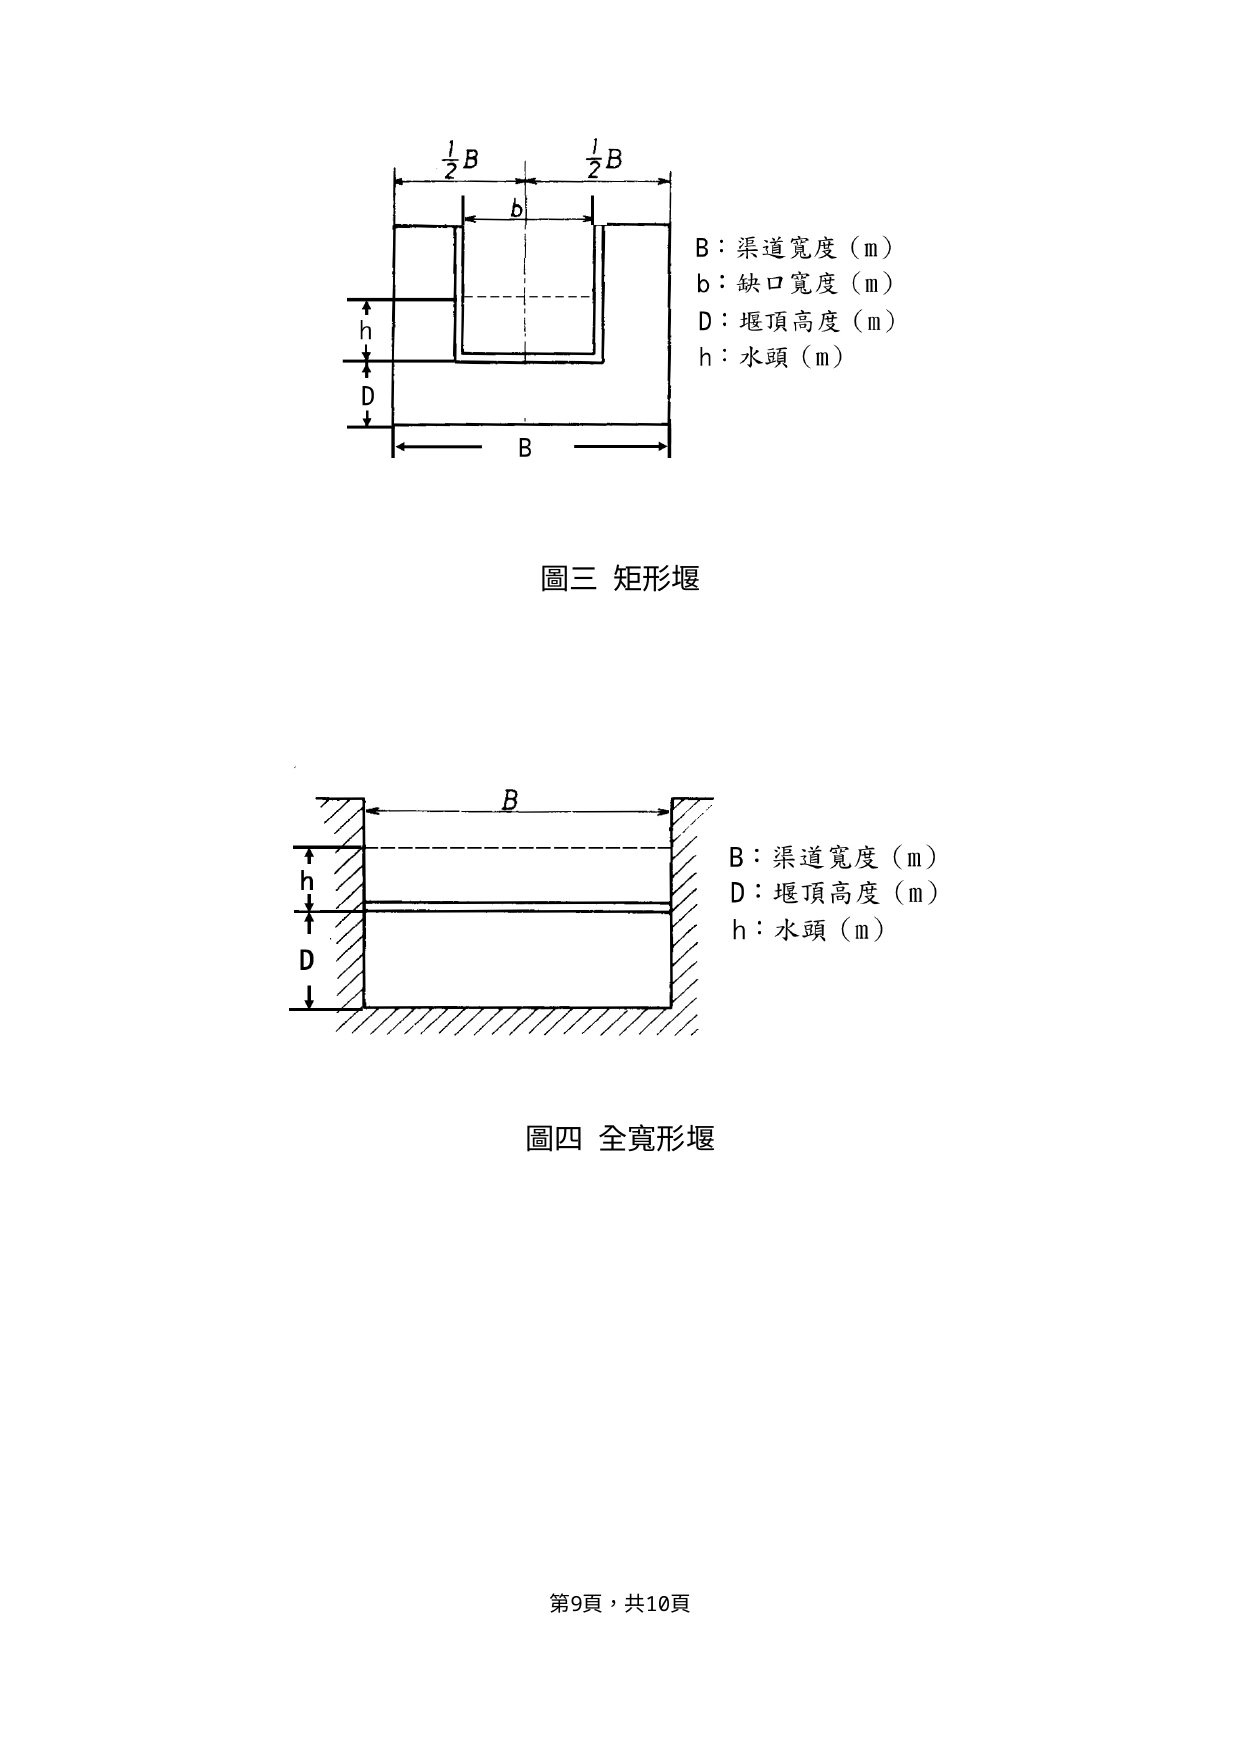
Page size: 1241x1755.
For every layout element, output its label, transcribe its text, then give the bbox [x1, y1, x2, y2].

text 圖四 全寬形堰 [148, 1115, 1093, 1157]
picture [319, 88, 921, 531]
picture [275, 740, 965, 1091]
text 圖三 矩形堰 [148, 556, 1093, 598]
